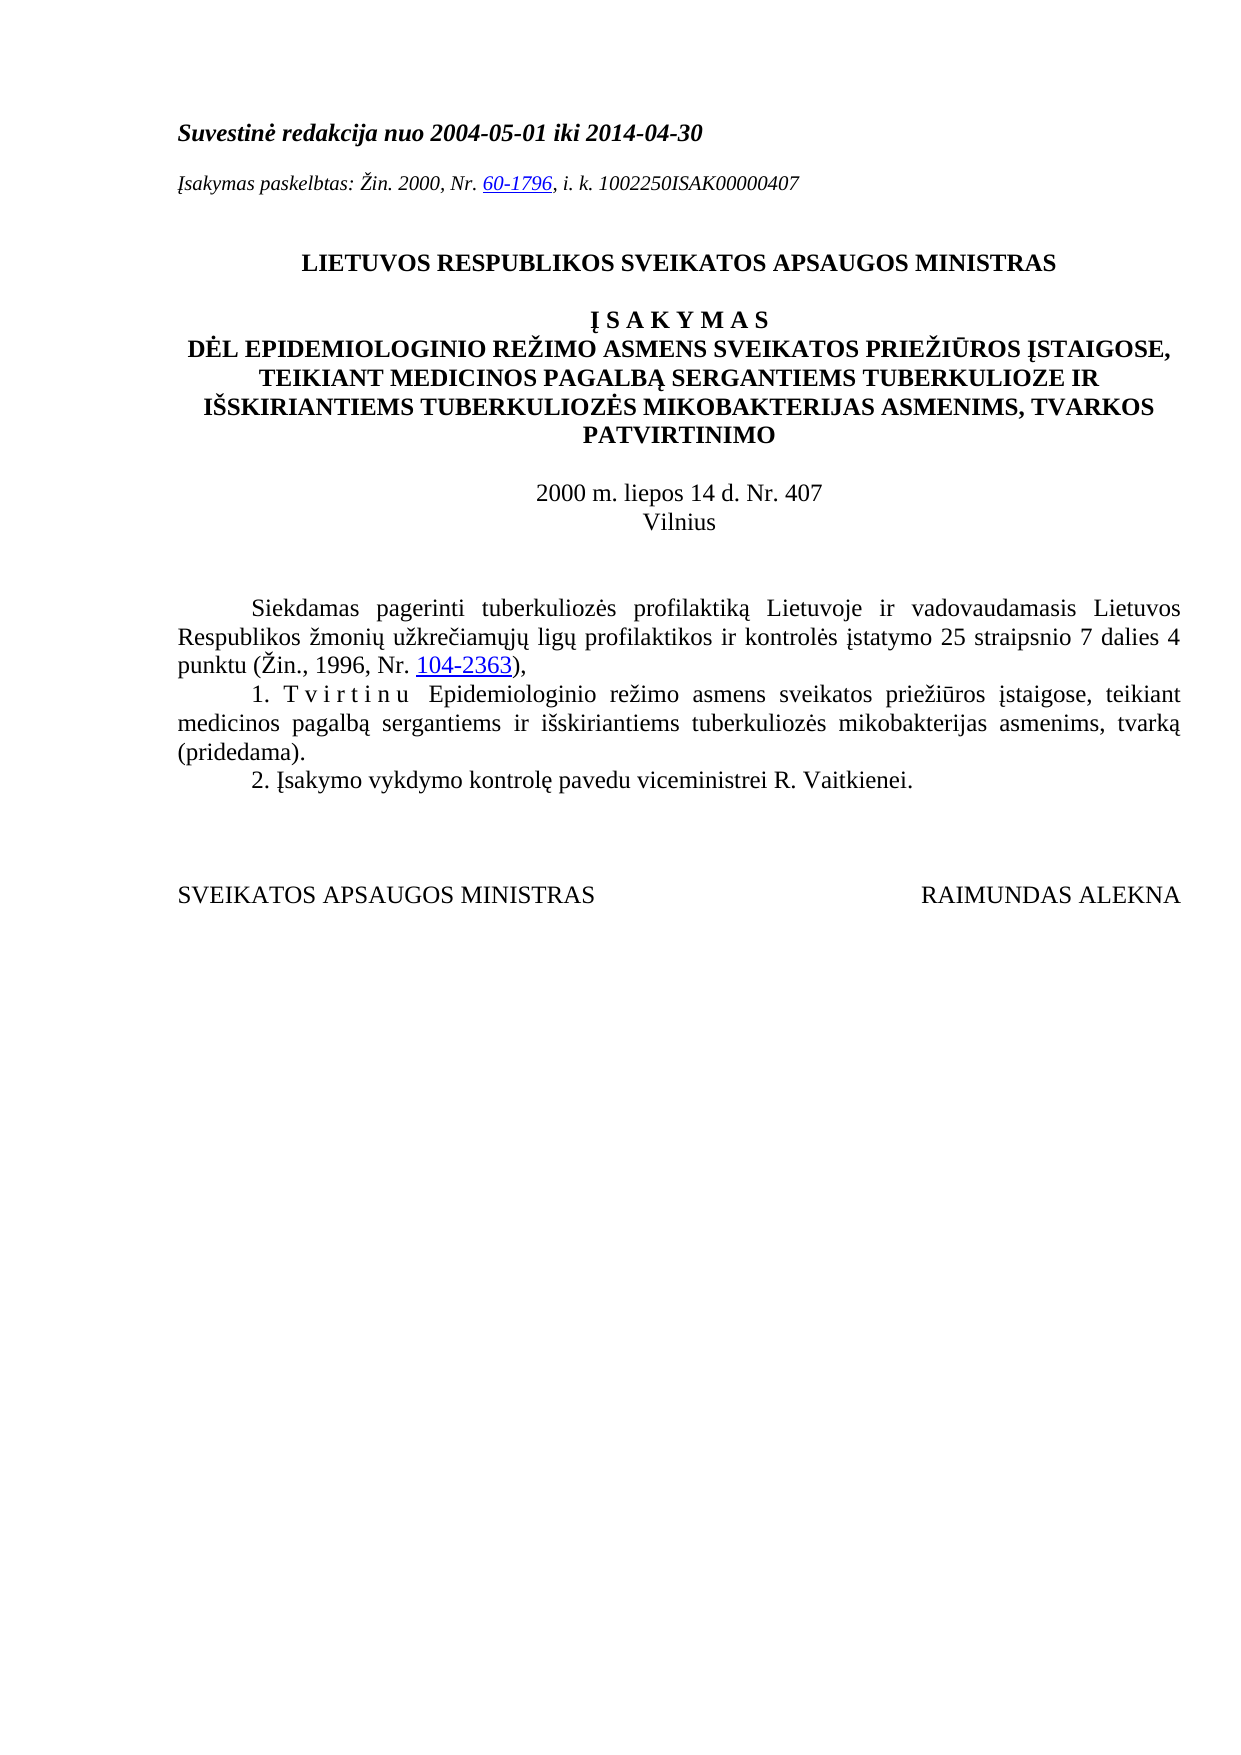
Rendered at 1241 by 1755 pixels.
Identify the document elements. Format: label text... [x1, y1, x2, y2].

text 2. Įsakymo vykdymo kontrolę pavedu viceministrei R. Vaitkienei. [177, 765, 1181, 794]
text Įsakymas paskelbtas: Žin. 2000, Nr. 60-1796, i. k. 1002250ISAK00000407 [177, 171, 1181, 195]
text 2000 m. liepos 14 d. Nr. 407 [177, 478, 1181, 507]
text Siekdamas pagerinti tuberkuliozės profilaktiką Lietuvoje ir vadovaudamasis Lietuvos Respublikos žmonių užkrečiamųjų ligų profilaktikos ir kontrolės įstatymo 25 straipsnio 7 dalies 4 punktu (Žin., 1996, Nr. 104-2363), [177, 593, 1181, 679]
text Suvestinė redakcija nuo 2004-05-01 iki 2014-04-30 [177, 118, 1181, 147]
text Vilnius [177, 507, 1181, 535]
text 1. Tvirtinu Epidemiologinio režimo asmens sveikatos priežiūros įstaigose, teikiant medicinos pagalbą sergantiems ir išskiriantiems tuberkuliozės mikobakterijas asmenims, tvarką (pridedama). [177, 679, 1181, 765]
text DĖL EPIDEMIOLOGINIO REŽIMO ASMENS SVEIKATOS PRIEŽIŪROS ĮSTAIGOSE, TEIKIANT MEDICINOS PAGALBĄ SERGANTIEMS TUBERKULIOZE IR IŠSKIRIANTIEMS TUBERKULIOZĖS MIKOBAKTERIJAS ASMENIMS, TVARKOS PATVIRTINIMO [177, 334, 1181, 449]
text Į S A K Y M A S [177, 305, 1181, 334]
text LIETUVOS RESPUBLIKOS SVEIKATOS APSAUGOS MINISTRAS [177, 248, 1181, 277]
text SVEIKATOS APSAUGOS MINISTRAS RAIMUNDAS ALEKNA [177, 880, 1181, 909]
